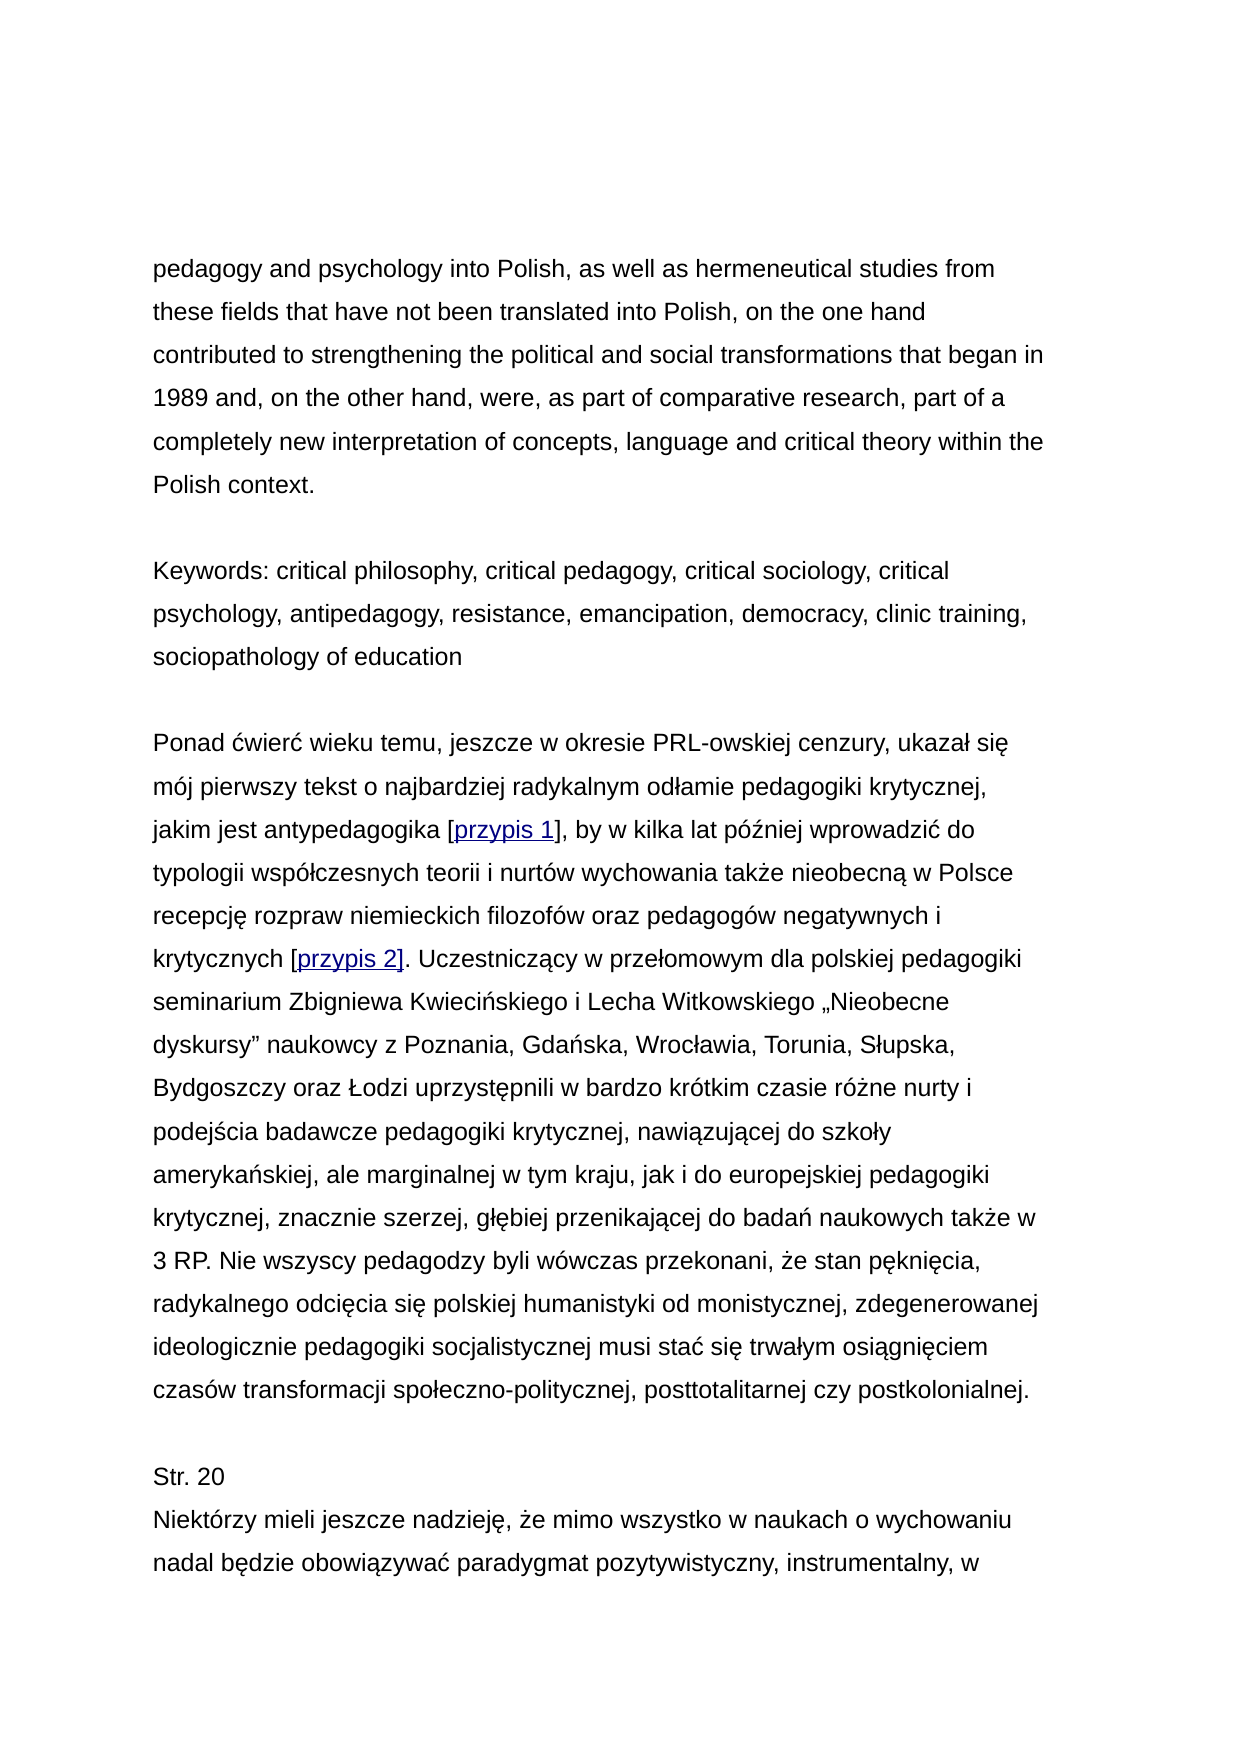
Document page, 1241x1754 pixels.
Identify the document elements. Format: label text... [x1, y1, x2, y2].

text Keywords: critical philosophy, critical pedagogy, critical sociology, critical psychology, antipedagogy, resistance, emancipation, democracy, clinic training, sociopathology of education [153, 556, 1047, 671]
text pedagogy and psychology into Polish, as well as hermeneutical studies from these fields that have not been translated into Polish, on the one hand contributed to strengthening the political and social transformations that began in 1989 and, on the other hand, were, as part of comparative research, part of a completely new interpretation of concepts, language and critical theory within the Polish context. [153, 254, 1047, 498]
text Niektórzy mieli jeszcze nadzieję, że mimo wszystko w naukach o wychowaniu nadal będzie obowiązywać paradygmat pozytywistyczny, instrumentalny, w [153, 1505, 1047, 1577]
text Ponad ćwierć wieku temu, jeszcze w okresie PRL-owskiej cenzury, ukazał się mój pierwszy tekst o najbardziej radykalnym odłamie pedagogiki krytycznej, jakim jest antypedagogika [przypis 1], by w kilka lat później wprowadzić do typologii współczesnych teorii i nurtów wychowania także nieobecną w Polsce recepcję rozpraw niemieckich filozofów oraz pedagogów negatywnych i krytycznych [przypis 2]. Uczestniczący w przełomowym dla polskiej pedagogiki seminarium Zbigniewa Kwiecińskiego i Lecha Witkowskiego „Nieobecne dyskursy” naukowcy z Poznania, Gdańska, Wrocławia, Torunia, Słupska, Bydgoszczy oraz Łodzi uprzystępnili w bardzo krótkim czasie różne nurty i podejścia badawcze pedagogiki krytycznej, nawiązującej do szkoły amerykańskiej, ale marginalnej w tym kraju, jak i do europejskiej pedagogiki krytycznej, znacznie szerzej, głębiej przenikającej do badań naukowych także w 3 RP. Nie wszyscy pedagodzy byli wówczas przekonani, że stan pęknięcia, radykalnego odcięcia się polskiej humanistyki od monistycznej, zdegenerowanej ideologicznie pedagogiki socjalistycznej musi stać się trwałym osiągnięciem czasów transformacji społeczno-politycznej, posttotalitarnej czy postkolonialnej. [153, 728, 1047, 1404]
text Str. 20 [153, 1462, 1047, 1490]
